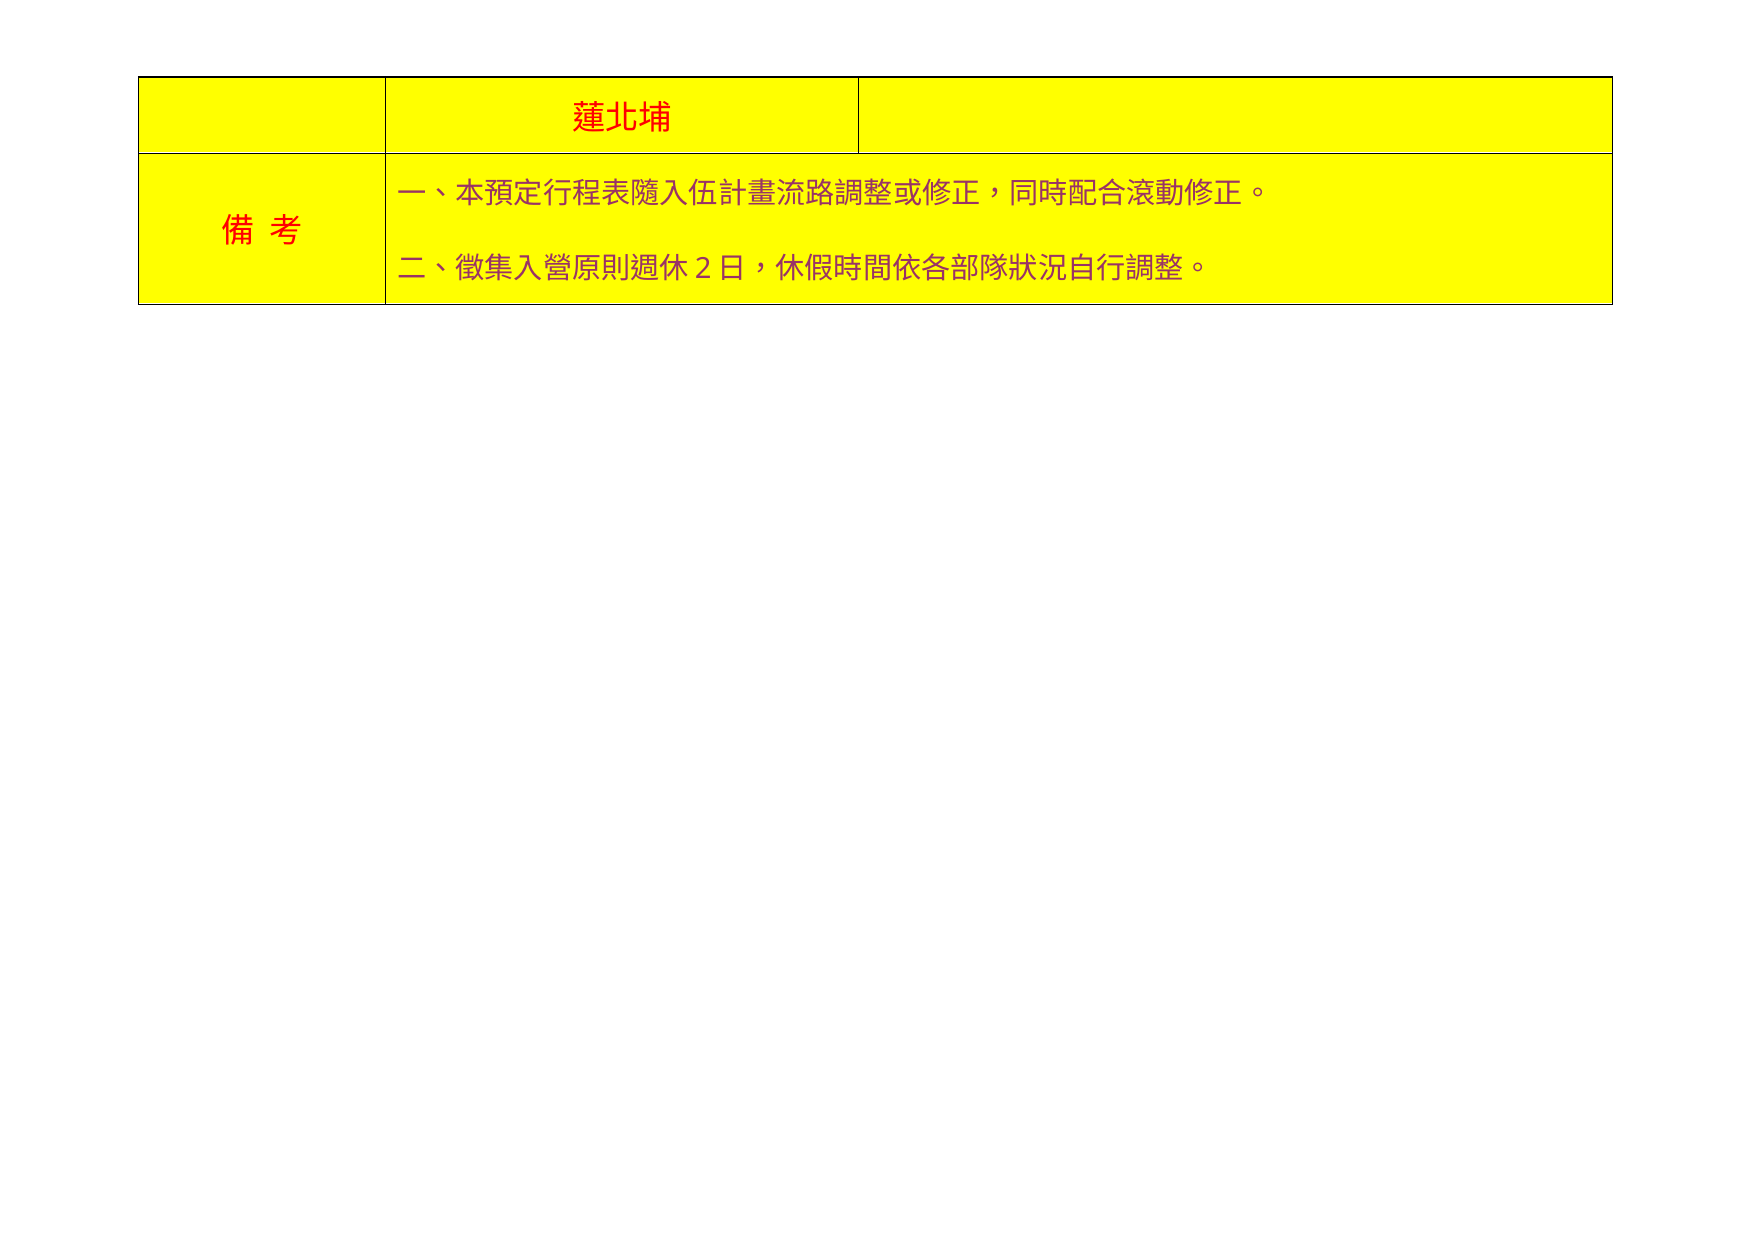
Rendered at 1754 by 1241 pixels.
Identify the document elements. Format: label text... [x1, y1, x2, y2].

table_cell [859, 78, 1612, 152]
table_cell 備 考 [139, 154, 385, 303]
table_cell 蓮北埔 [386, 78, 858, 152]
table_cell [139, 78, 385, 152]
table_cell 一、本預定行程表隨入伍計畫流路調整或修正，同時配合滾動修正。 二、徵集入營原則週休2日，休假時間依各部隊狀況自行調整。 [386, 154, 1612, 303]
